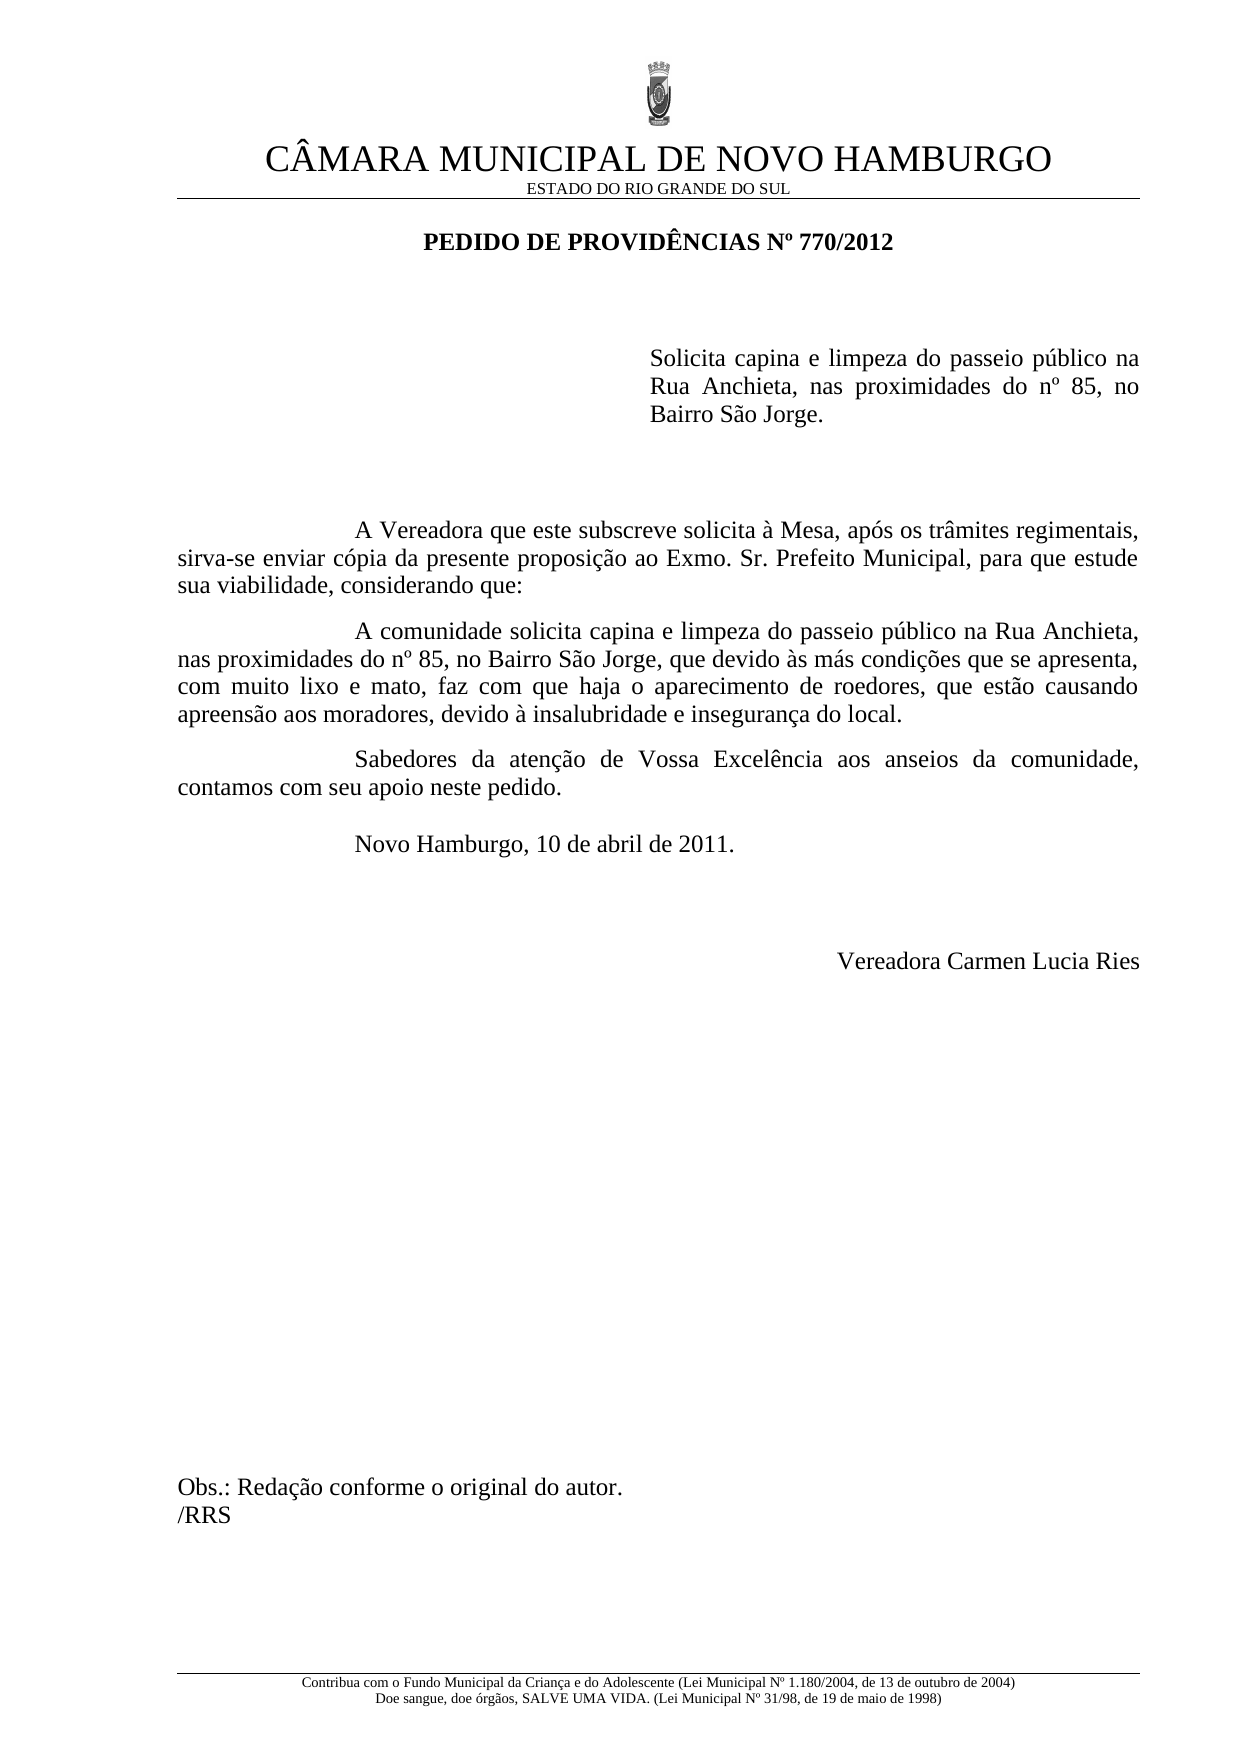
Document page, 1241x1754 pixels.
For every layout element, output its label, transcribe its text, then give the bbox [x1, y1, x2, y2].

text Obs.: Redação conforme o original do autor. [177, 1473, 1140, 1501]
text Vereadora Carmen Lucia Ries [177, 947, 1140, 974]
text Solicita capina e limpeza do passeio público na Rua Anchieta, nas proximidades do nº 85, no Bairro São Jorge. [649, 344, 1140, 428]
text A comunidade solicita capina e limpeza do passeio público na Rua Anchieta, nas proximidades do nº 85, no Bairro São Jorge, que devido às más condições que se apresenta, com muito lixo e mato, faz com que haja o aparecimento de roedores, que estão causando apreensão aos moradores, devido à insalubridade e insegurança do local. [177, 617, 1140, 728]
text /RRS [177, 1501, 1140, 1529]
text A Vereadora que este subscreve solicita à Mesa, após os trâmites regimentais, sirva-se enviar cópia da presente proposição ao Exmo. Sr. Prefeito Municipal, para que estude sua viabilidade, considerando que: [177, 516, 1140, 599]
text Novo Hamburgo, 10 de abril de 2011. [177, 831, 1140, 858]
text PEDIDO DE PROVIDÊNCIAS Nº 770/2012 [177, 228, 1140, 256]
text Sabedores da atenção de Vossa Excelência aos anseios da comunidade, contamos com seu apoio neste pedido. [177, 746, 1140, 801]
